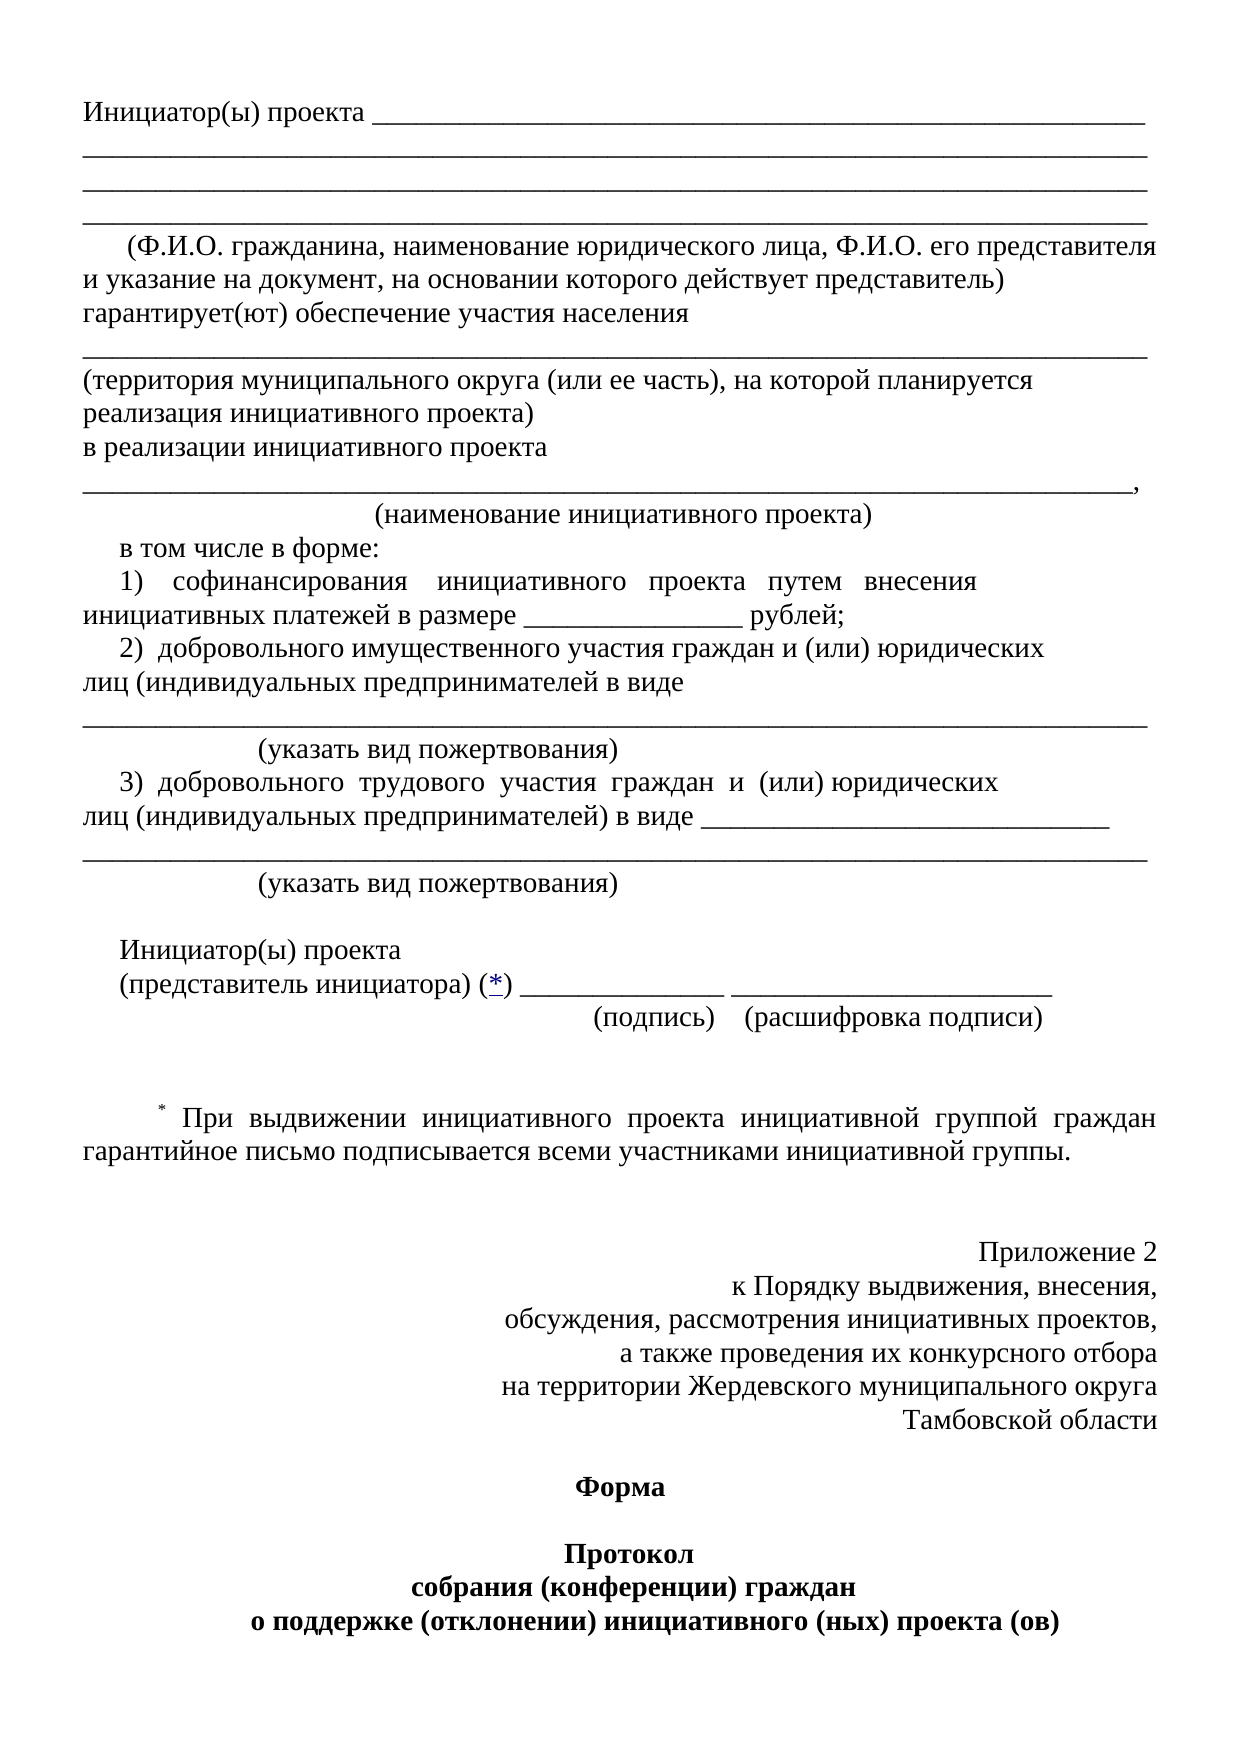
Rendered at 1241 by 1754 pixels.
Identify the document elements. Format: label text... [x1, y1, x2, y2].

text Инициатор(ы) проекта [83, 932, 1157, 966]
text * При выдвижении инициативного проекта инициативной группой граждан гарантийное письмо подписывается всеми участниками инициативной группы. [83, 1100, 1157, 1167]
text Протокол [83, 1536, 1157, 1569]
text собрания (конференции) граждан [83, 1569, 1157, 1603]
text к Порядку выдвижения, внесения, [83, 1268, 1157, 1301]
text (территория муниципального округа (или ее часть), на которой планируется [83, 362, 1157, 396]
text Тамбовской области [83, 1402, 1157, 1435]
text _________________________________________________________________________ [83, 161, 1157, 194]
text о поддержке (отклонении) инициативного (ных) проекта (ов) [83, 1603, 1157, 1637]
text 2) добровольного имущественного участия граждан и (или) юридических [83, 630, 1157, 664]
text в реализации инициативного проекта [83, 429, 1157, 463]
text Приложение 2 [83, 1234, 1157, 1268]
text (Ф.И.О. гражданина, наименование юридического лица, Ф.И.О. его представителя и указание на документ, на основании которого действует представитель) [83, 228, 1157, 295]
text 1) софинансирования инициативного проекта путем внесения [83, 563, 1157, 597]
text обсуждения, рассмотрения инициативных проектов, [83, 1301, 1157, 1335]
text реализация инициативного проекта) [83, 396, 1157, 429]
text гарантирует(ют) обеспечение участия населения [83, 295, 1157, 328]
text в том числе в форме: [83, 530, 1157, 563]
text (указать вид пожертвования) [83, 731, 1157, 764]
text Форма [83, 1469, 1157, 1502]
text лиц (индивидуальных предпринимателей в виде [83, 664, 1157, 697]
text _________________________________________________________________________ [83, 127, 1157, 161]
text (представитель инициатора) (*) ______________ ______________________ [83, 966, 1157, 999]
text инициативных платежей в размере _______________ рублей; [83, 597, 1157, 630]
text лиц (индивидуальных предпринимателей) в виде ____________________________ [83, 798, 1157, 832]
text 3) добровольного трудового участия граждан и (или) юридических [83, 764, 1157, 798]
text _________________________________________________________________________ [83, 697, 1157, 731]
text Инициатор(ы) проекта _____________________________________________________ [83, 94, 1157, 127]
text (указать вид пожертвования) [83, 865, 1157, 899]
text (подпись) (расшифровка подписи) [83, 999, 1157, 1033]
text _________________________________________________________________________ [83, 194, 1157, 228]
text на территории Жердевского муниципального округа [83, 1368, 1157, 1402]
text (наименование инициативного проекта) [83, 496, 1157, 530]
text а также проведения их конкурсного отбора [83, 1335, 1157, 1368]
text ________________________________________________________________________, [83, 463, 1157, 496]
text _________________________________________________________________________ [83, 832, 1157, 865]
text _________________________________________________________________________ [83, 328, 1157, 362]
